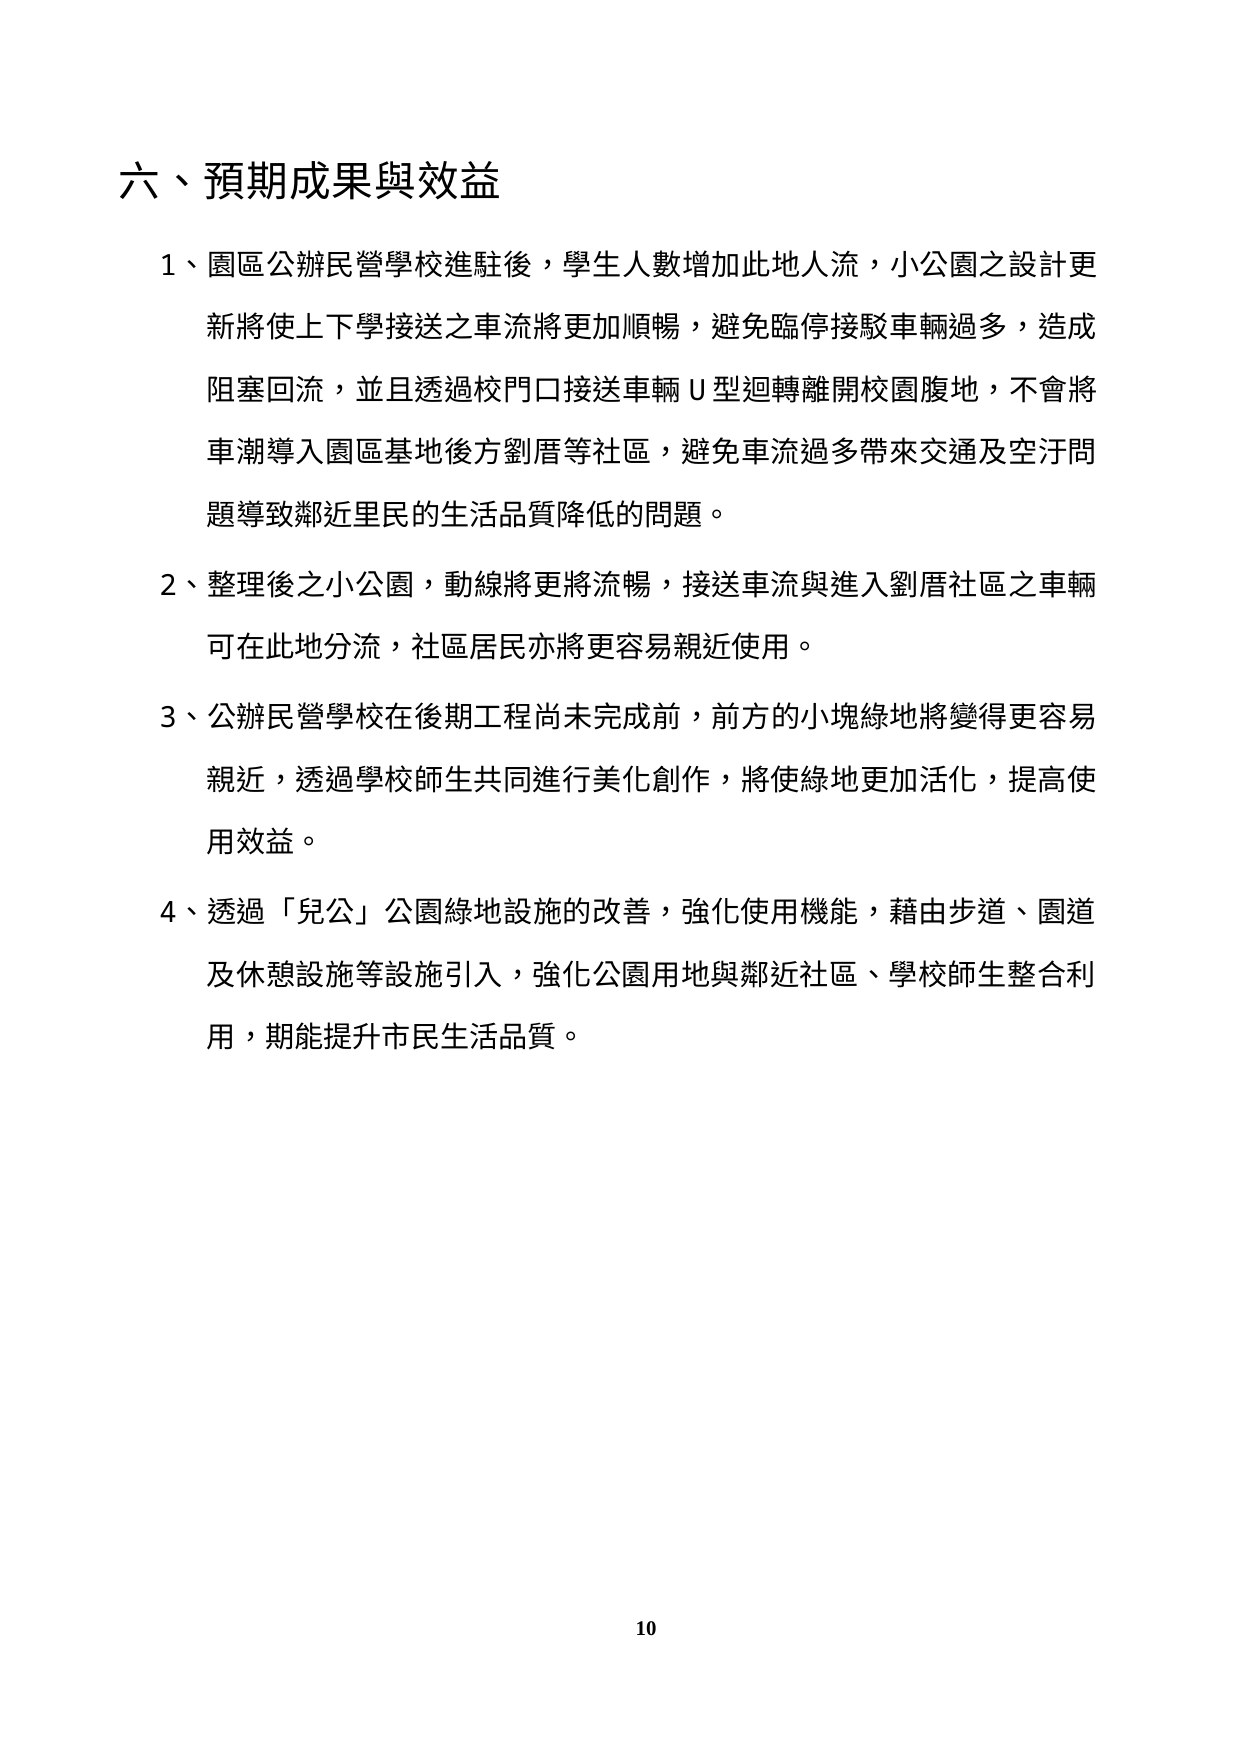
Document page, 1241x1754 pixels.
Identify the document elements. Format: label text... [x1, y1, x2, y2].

text 六、預期成果與效益 [118, 153, 1123, 207]
text 4、透過「兒公」公園綠地設施的改善，強化使用機能，藉由步道、園道及休憩設施等設施引入，強化公園用地與鄰近社區、學校師生整合利用，期能提升市民生活品質。 [159, 868, 1098, 1056]
text 1、園區公辦民營學校進駐後，學生人數增加此地人流，小公園之設計更新將使上下學接送之車流將更加順暢，避免臨停接駁車輛過多，造成阻塞回流，並且透過校門口接送車輛U型迴轉離開校園腹地，不會將車潮導入園區基地後方劉厝等社區，避免車流過多帶來交通及空汙問題導致鄰近里民的生活品質降低的問題。 [159, 221, 1098, 533]
text 3、公辦民營學校在後期工程尚未完成前，前方的小塊綠地將變得更容易親近，透過學校師生共同進行美化創作，將使綠地更加活化，提高使用效益。 [159, 673, 1098, 861]
text 2、整理後之小公園，動線將更將流暢，接送車流與進入劉厝社區之車輛可在此地分流，社區居民亦將更容易親近使用。 [159, 541, 1098, 666]
